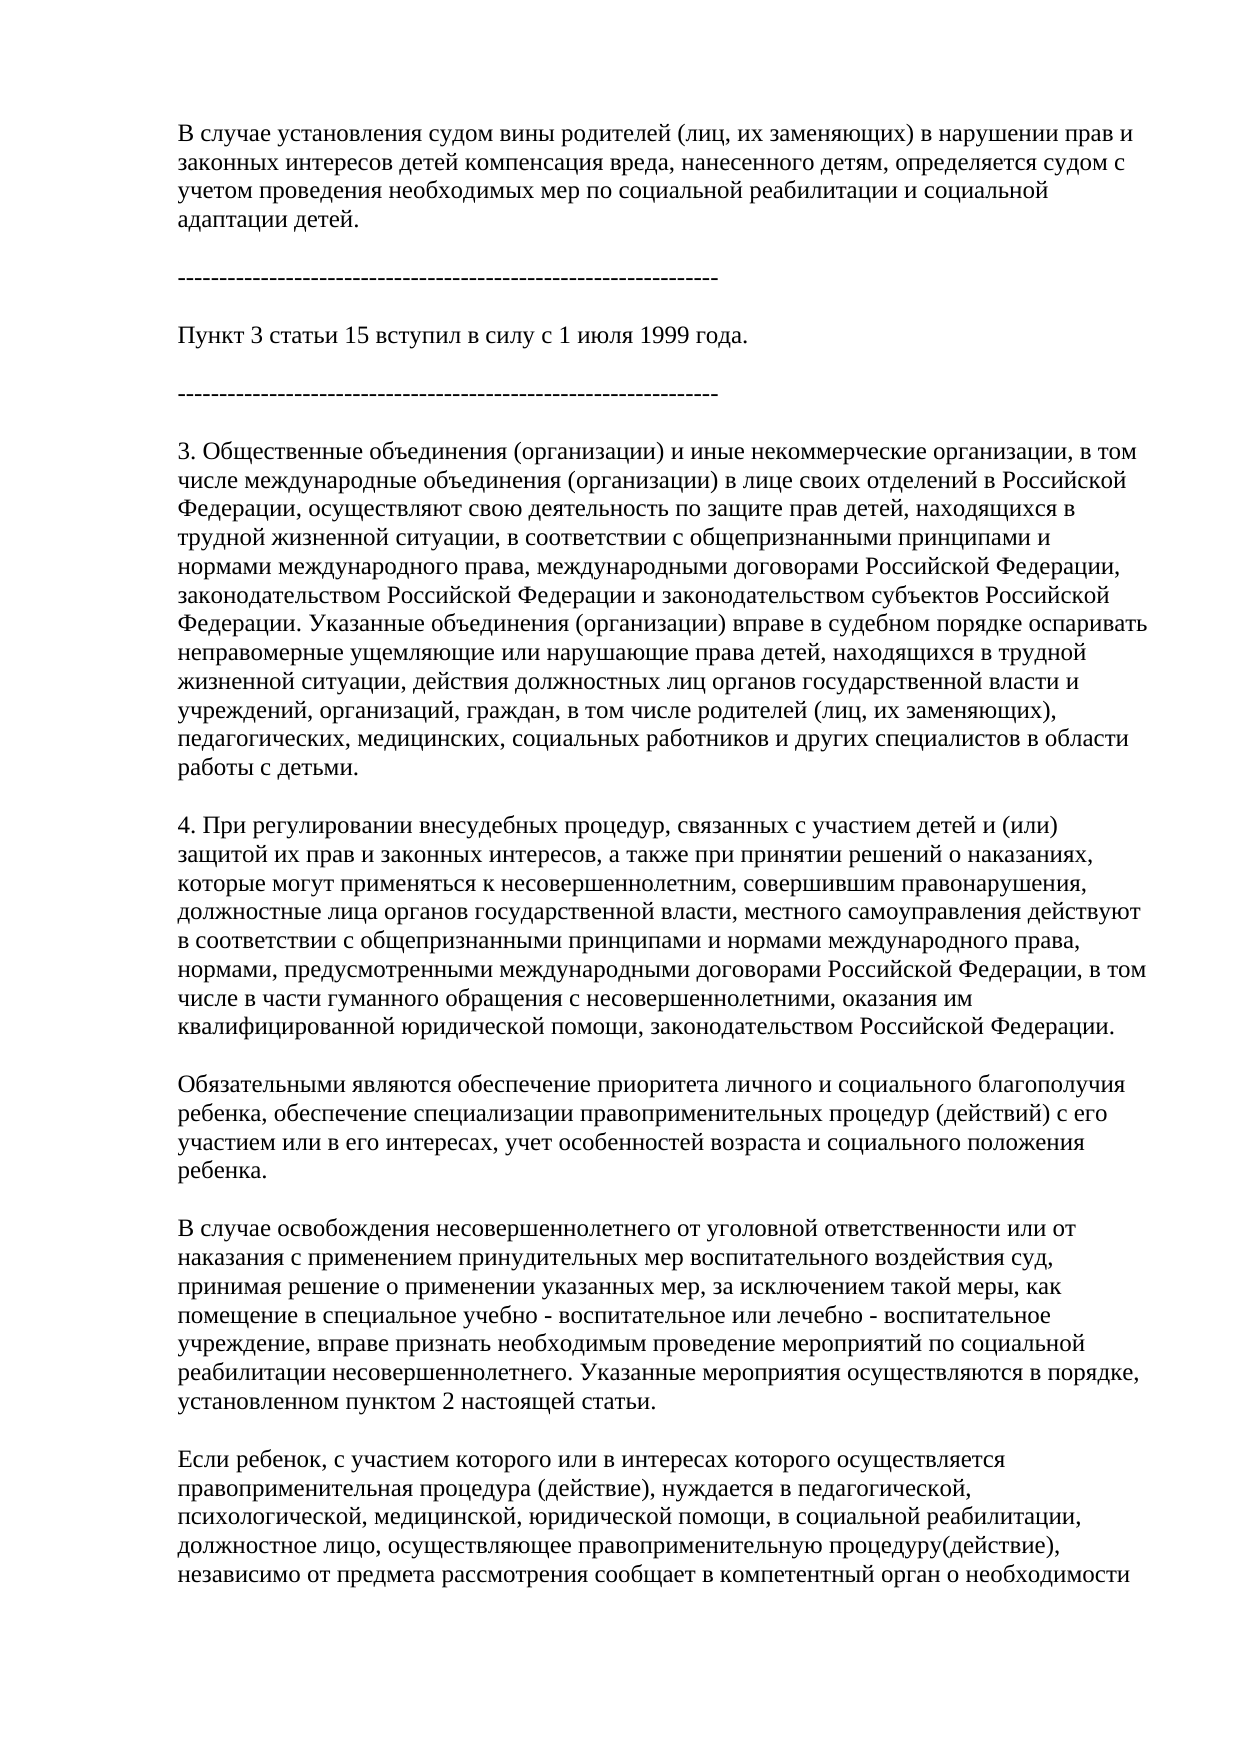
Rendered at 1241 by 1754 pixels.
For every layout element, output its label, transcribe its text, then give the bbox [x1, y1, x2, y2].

text ----------------------------------------------------------------- [177, 378, 1152, 407]
text В случае освобождения несовершеннолетнего от уголовной ответственности или от наказания с применением принудительных мер воспитательного воздействия суд, принимая решение о применении указанных мер, за исключением такой меры, как помещение в специальное учебно - воспитательное или лечебно - воспитательное учреждение, вправе признать необходимым проведение мероприятий по социальной реабилитации несовершеннолетнего. Указанные мероприятия осуществляются в порядке, установленном пунктом 2 настоящей статьи. [177, 1213, 1152, 1415]
text Пункт 3 статьи 15 вступил в силу с 1 июля 1999 года. [177, 320, 1152, 349]
text Если ребенок, с участием которого или в интересах которого осуществляется правоприменительная процедура (действие), нуждается в педагогической, психологической, медицинской, юридической помощи, в социальной реабилитации, должностное лицо, осуществляющее правоприменительную процедуру(действие), независимо от предмета рассмотрения сообщает в компетентный орган о необходимости [177, 1444, 1152, 1588]
text 3. Общественные объединения (организации) и иные некоммерческие организации, в том числе международные объединения (организации) в лице своих отделений в Российской Федерации, осуществляют свою деятельность по защите прав детей, находящихся в трудной жизненной ситуации, в соответствии с общепризнанными принципами и нормами международного права, международными договорами Российской Федерации, законодательством Российской Федерации и законодательством субъектов Российской Федерации. Указанные объединения (организации) вправе в судебном порядке оспаривать неправомерные ущемляющие или нарушающие права детей, находящихся в трудной жизненной ситуации, действия должностных лиц органов государственной власти и учреждений, организаций, граждан, в том числе родителей (лиц, их заменяющих), педагогических, медицинских, социальных работников и других специалистов в области работы с детьми. [177, 436, 1152, 781]
text Обязательными являются обеспечение приоритета личного и социального благополучия ребенка, обеспечение специализации правоприменительных процедур (действий) с его участием или в его интересах, учет особенностей возраста и социального положения ребенка. [177, 1069, 1152, 1184]
text 4. При регулировании внесудебных процедур, связанных с участием детей и (или) защитой их прав и законных интересов, а также при принятии решений о наказаниях, которые могут применяться к несовершеннолетним, совершившим правонарушения, должностные лица органов государственной власти, местного самоуправления действуют в соответствии с общепризнанными принципами и нормами международного права, нормами, предусмотренными международными договорами Российской Федерации, в том числе в части гуманного обращения с несовершеннолетними, оказания им квалифицированной юридической помощи, законодательством Российской Федерации. [177, 810, 1152, 1040]
text В случае установления судом вины родителей (лиц, их заменяющих) в нарушении прав и законных интересов детей компенсация вреда, нанесенного детям, определяется судом с учетом проведения необходимых мер по социальной реабилитации и социальной адаптации детей. [177, 118, 1152, 233]
text ----------------------------------------------------------------- [177, 262, 1152, 291]
